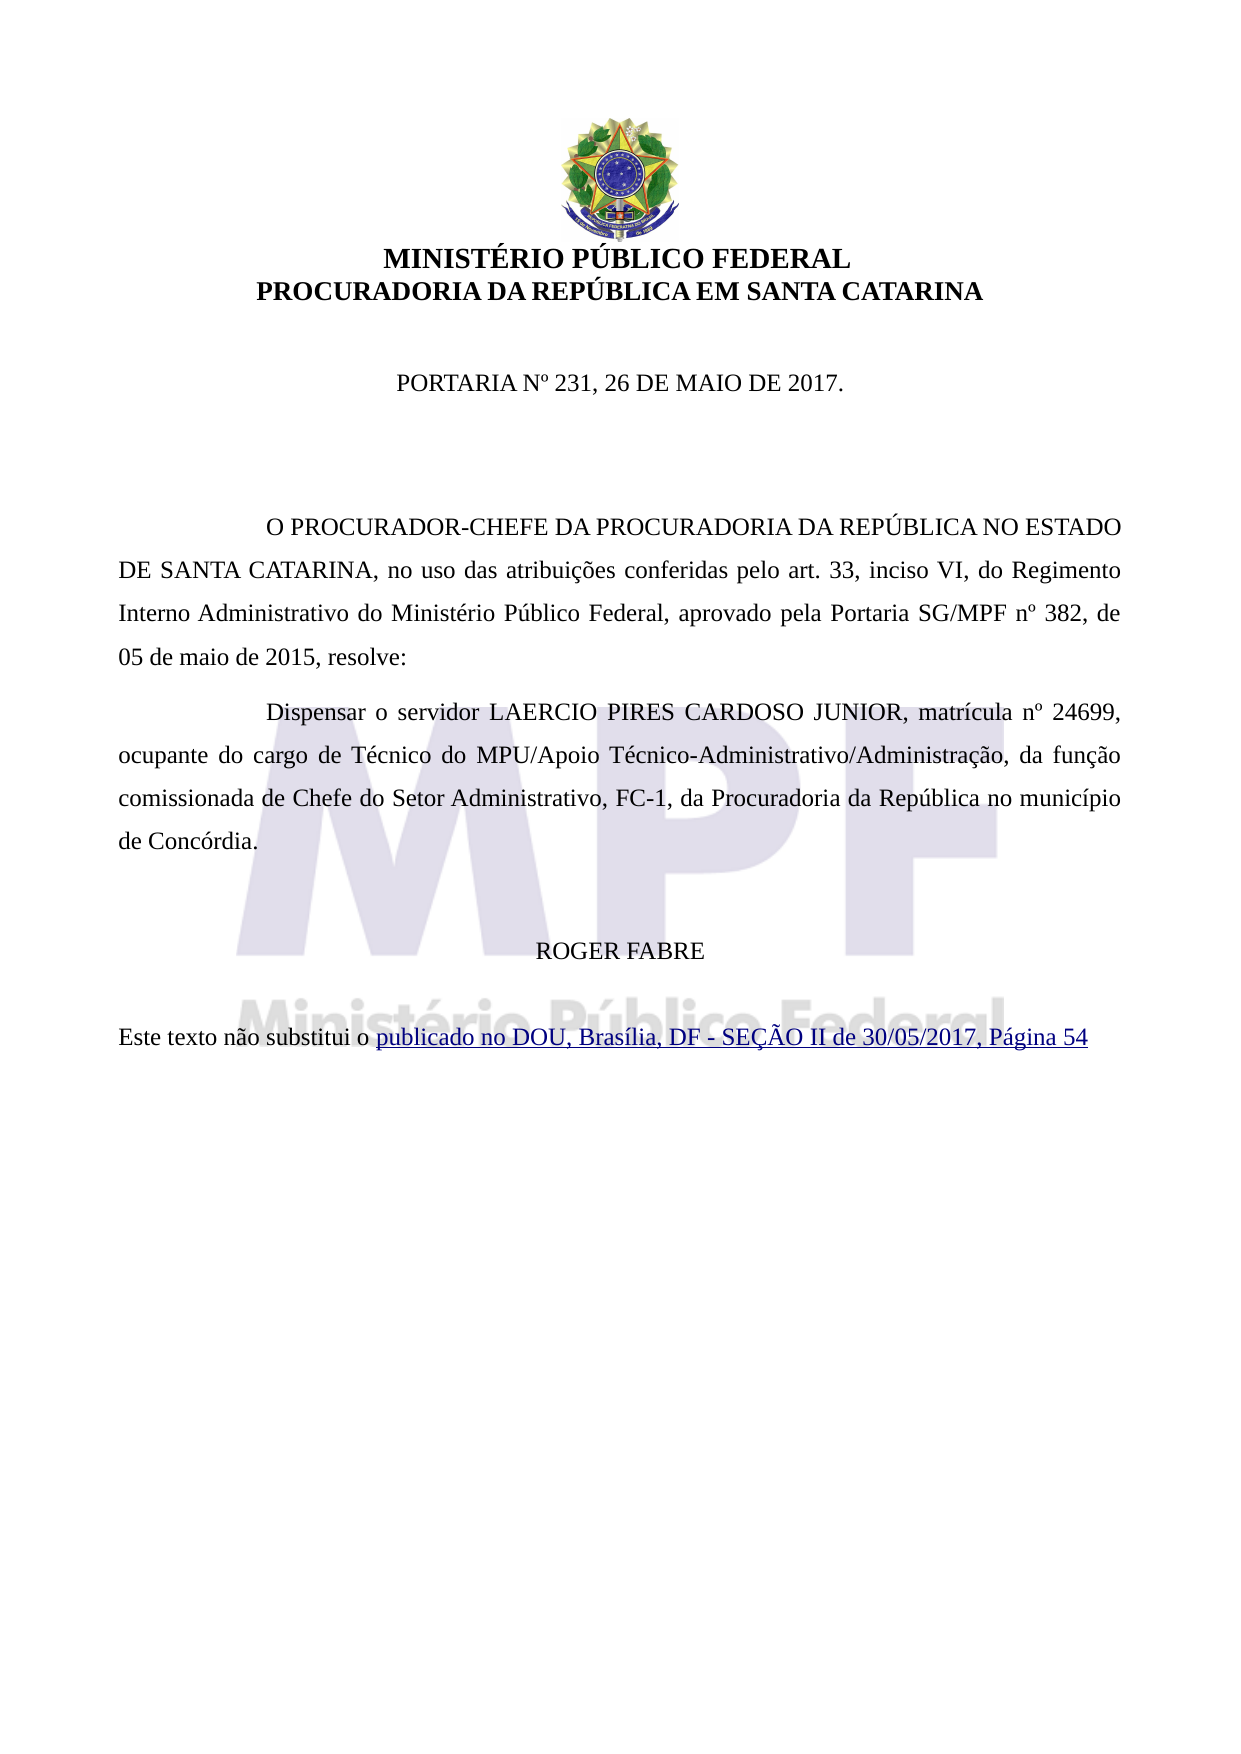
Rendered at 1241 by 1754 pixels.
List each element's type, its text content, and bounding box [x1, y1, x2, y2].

text O PROCURADOR-CHEFE DA PROCURADORIA DA REPÚBLICA NO ESTADO DE SANTA CATARINA, no uso das atribuições conferidas pelo art. 33, inciso VI, do Regimento Interno Administrativo do Ministério Público Federal, aprovado pela Portaria SG/MPF nº 382, de 05 de maio de 2015, resolve: [118, 512, 1122, 670]
text Este texto não substitui o publicado no DOU, Brasília, DF - SEÇÃO II de 30/05/2017, Página 54 [118, 1022, 1122, 1051]
text PORTARIA Nº 231, 26 DE MAIO DE 2017. [118, 368, 1122, 397]
text MINISTÉRIO PÚBLICO FEDERAL [118, 176, 1122, 275]
text ROGER FABRE [118, 936, 1122, 964]
text PROCURADORIA DA REPÚBLICA EM SANTA CATARINA [118, 275, 1122, 306]
picture [236, 855, 1004, 936]
text Dispensar o servidor LAERCIO PIRES CARDOSO JUNIOR, matrícula nº 24699, ocupante do cargo de Técnico do MPU/Apoio Técnico-Administrativo/Administração, da função comissionada de Chefe do Setor Administrativo, FC-1, da Procuradoria da República no município de Concórdia. [118, 697, 1122, 855]
picture [236, 964, 1004, 1022]
